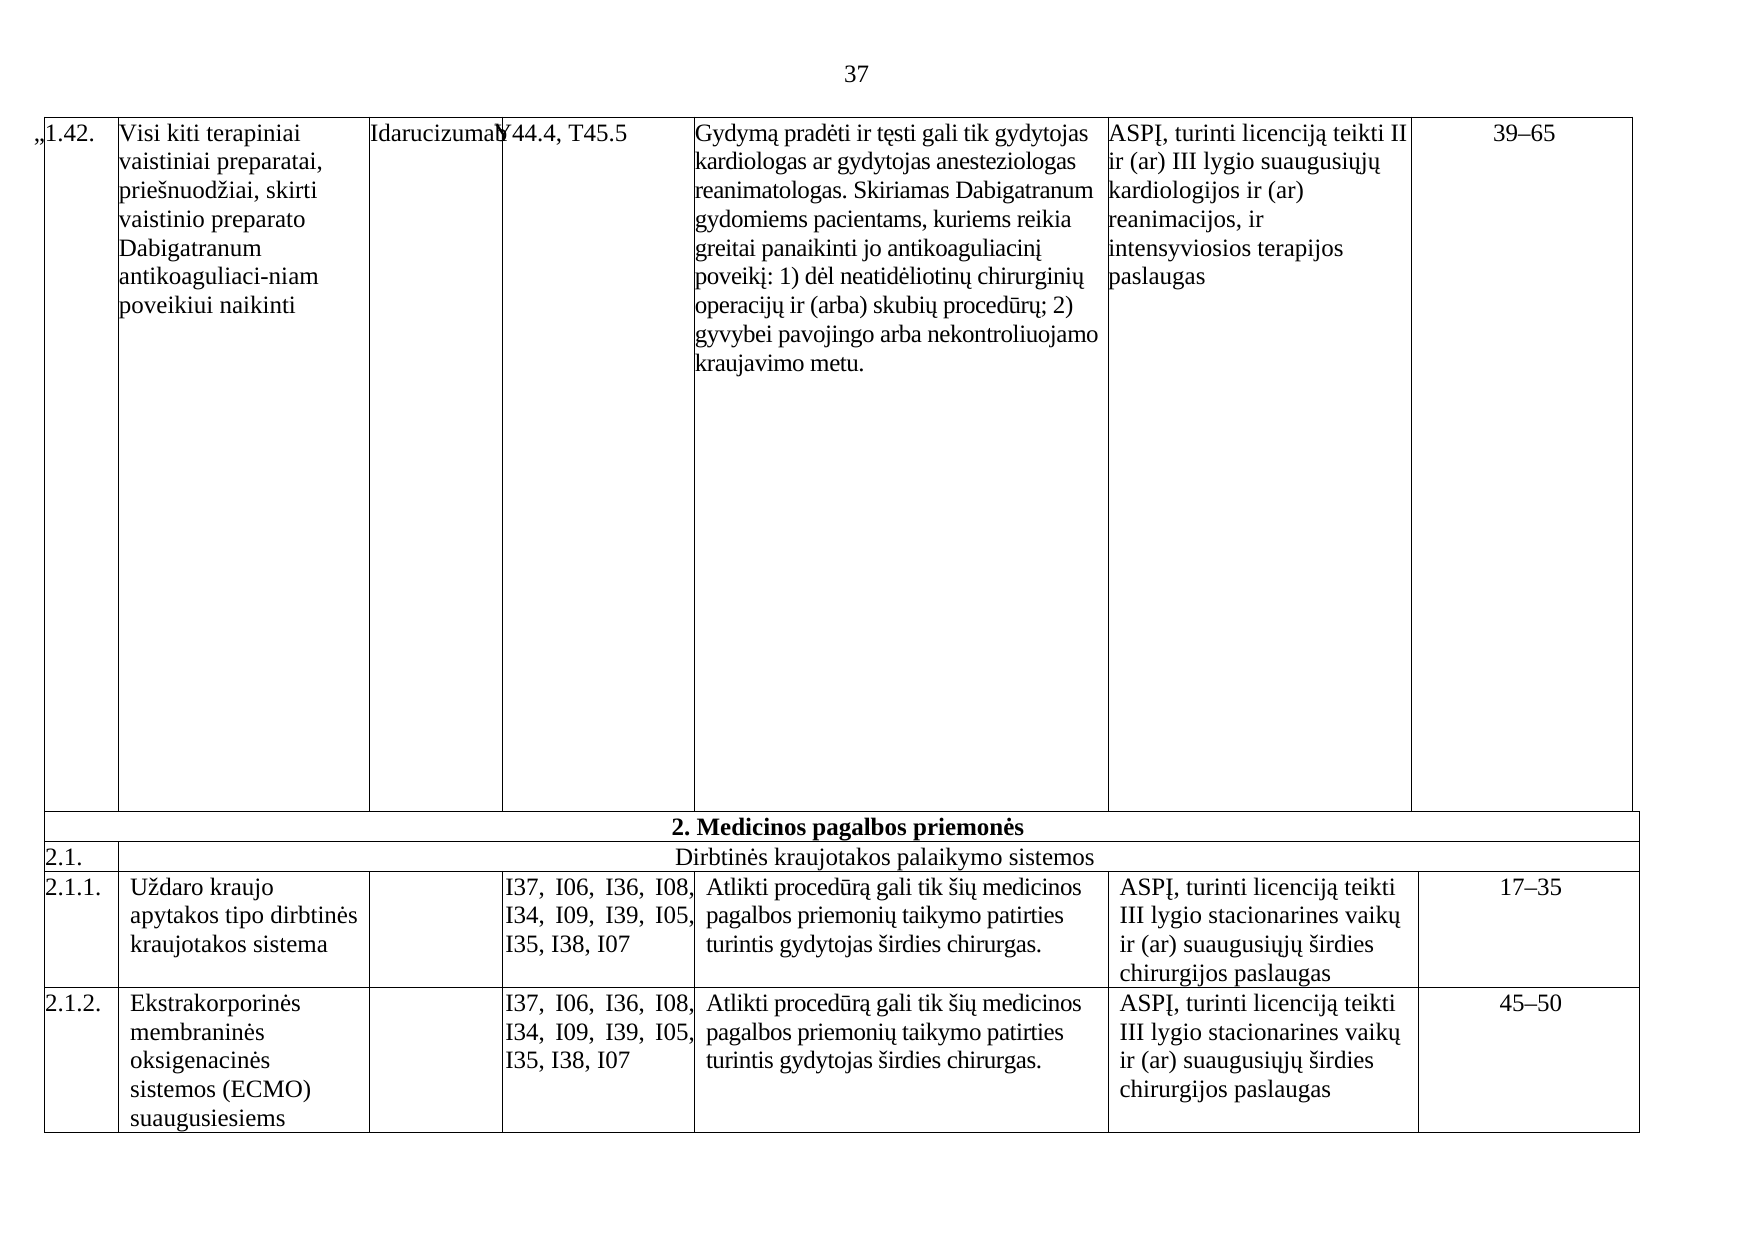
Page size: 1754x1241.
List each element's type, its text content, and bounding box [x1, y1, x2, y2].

table_cell Uždaro kraujo apytakos tipo dirbtinės kraujotakos sistema [119, 872, 369, 987]
table_cell [370, 988, 502, 1132]
table_cell I37, I06, I36, I08, I34, I09, I39, I05, I35, I38, I07 [503, 872, 694, 987]
table_cell 17–35 [1419, 872, 1639, 987]
table_cell Visi kiti terapiniai vaistiniai preparatai, priešnuodžiai, skirti vaistinio preparato Dabigatranum antikoaguliaci-niam poveikiui naikinti [119, 118, 369, 811]
table_cell 2. Medicinos pagalbos priemonės [45, 812, 1639, 841]
table_cell Gydymą pradėti ir tęsti gali tik gydytojas kardiologas ar gydytojas anesteziologas reanimatologas. Skiriamas Dabigatranum gydomiems pacientams, kuriems reikia greitai panaikinti jo antikoaguliacinį poveikį: 1) dėl neatidėliotinų chirurginių operacijų ir (arba) skubių procedūrų; 2) gyvybei pavojingo arba nekontroliuojamo kraujavimo metu. [695, 118, 1108, 811]
table_cell Atlikti procedūrą gali tik šių medicinos pagalbos priemonių taikymo patirties turintis gydytojas širdies chirurgas. [695, 988, 1108, 1132]
table_cell ASPĮ, turinti licenciją teikti III lygio stacionarines vaikų ir (ar) suaugusiųjų širdies chirurgijos paslaugas [1109, 988, 1418, 1132]
table_cell Atlikti procedūrą gali tik šių medicinos pagalbos priemonių taikymo patirties turintis gydytojas širdies chirurgas. [695, 872, 1108, 987]
table_cell 39–65 [1412, 118, 1632, 811]
table_cell 2.1.2. [45, 988, 118, 1132]
table_cell „1.42. [45, 118, 118, 811]
table_cell Y44.4, T45.5 [503, 118, 694, 811]
table_cell 45–50 [1419, 988, 1639, 1132]
table_cell Dirbtinės kraujotakos palaikymo sistemos [119, 842, 1639, 871]
table_cell 2.1.1. [45, 872, 118, 987]
table_cell Ekstrakorporinės membraninės oksigenacinės sistemos (ECMO) suaugusiesiems [119, 988, 369, 1132]
table_cell ASPĮ, turinti licenciją teikti II ir (ar) III lygio suaugusiųjų kardiologijos ir (ar) reanimacijos, ir intensyviosios terapijos paslaugas [1109, 118, 1411, 811]
table_cell Idarucizumab [370, 118, 502, 811]
table_cell 2.1. [45, 842, 118, 871]
table_cell [1633, 117, 1639, 811]
table_cell [370, 872, 502, 987]
table_cell I37, I06, I36, I08, I34, I09, I39, I05, I35, I38, I07 [503, 988, 694, 1132]
table_cell ASPĮ, turinti licenciją teikti III lygio stacionarines vaikų ir (ar) suaugusiųjų širdies chirurgijos paslaugas [1109, 872, 1418, 987]
